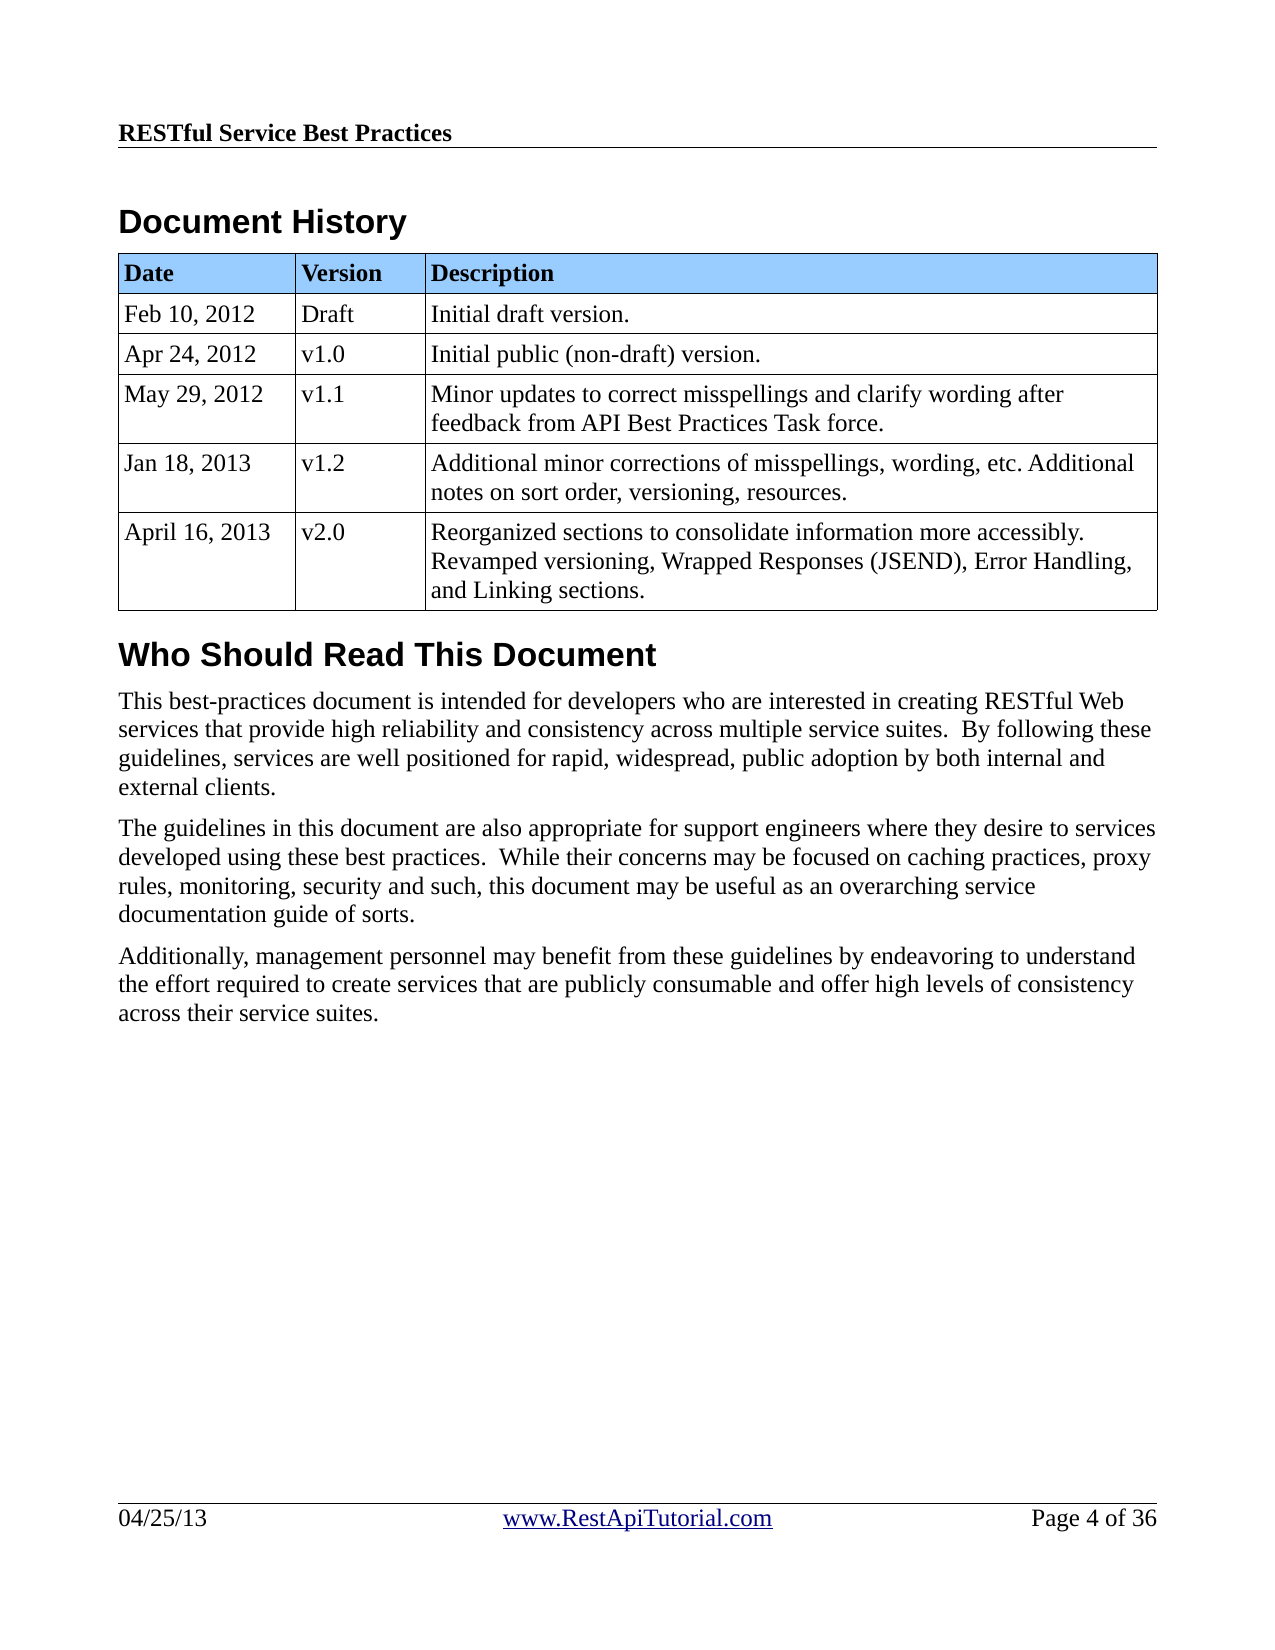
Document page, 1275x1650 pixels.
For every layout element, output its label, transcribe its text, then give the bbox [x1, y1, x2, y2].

subtitle Who Should Read This Document [118, 634, 1157, 673]
table_cell Initial draft version. [426, 294, 1157, 333]
table_cell Initial public (non-draft) version. [426, 334, 1157, 373]
table_cell Apr 24, 2012 [119, 334, 295, 373]
table_cell Additional minor corrections of misspellings, wording, etc. Additional notes on sort order, versioning, resources. [426, 444, 1157, 512]
table_cell Draft [296, 294, 425, 333]
table_cell Reorganized sections to consolidate information more accessibly. Revamped versioning, Wrapped Responses (JSEND), Error Handling, and Linking sections. [426, 513, 1157, 609]
table_header Version [296, 254, 425, 293]
text This best-practices document is intended for developers who are interested in creating RESTful Web services that provide high reliability and consistency across multiple service suites. By following these guidelines, services are well positioned for rapid, widespread, public adoption by both internal and external clients. [118, 686, 1157, 801]
table_header Date [119, 254, 295, 293]
table_header Description [426, 254, 1157, 293]
table_cell v1.2 [296, 444, 425, 512]
table_cell Feb 10, 2012 [119, 294, 295, 333]
table_cell April 16, 2013 [119, 513, 295, 609]
table_cell v1.0 [296, 334, 425, 373]
text The guidelines in this document are also appropriate for support engineers where they desire to services developed using these best practices. While their concerns may be focused on caching practices, proxy rules, monitoring, security and such, this document may be useful as an overarching service documentation guide of sorts. [118, 813, 1157, 928]
table_cell v2.0 [296, 513, 425, 609]
table_cell v1.1 [296, 375, 425, 443]
subtitle Document History [118, 201, 1157, 240]
table_cell May 29, 2012 [119, 375, 295, 443]
table_cell Jan 18, 2013 [119, 444, 295, 512]
table_cell Minor updates to correct misspellings and clarify wording after feedback from API Best Practices Task force. [426, 375, 1157, 443]
text Additionally, management personnel may benefit from these guidelines by endeavoring to understand the effort required to create services that are publicly consumable and offer high levels of consistency across their service suites. [118, 941, 1157, 1027]
